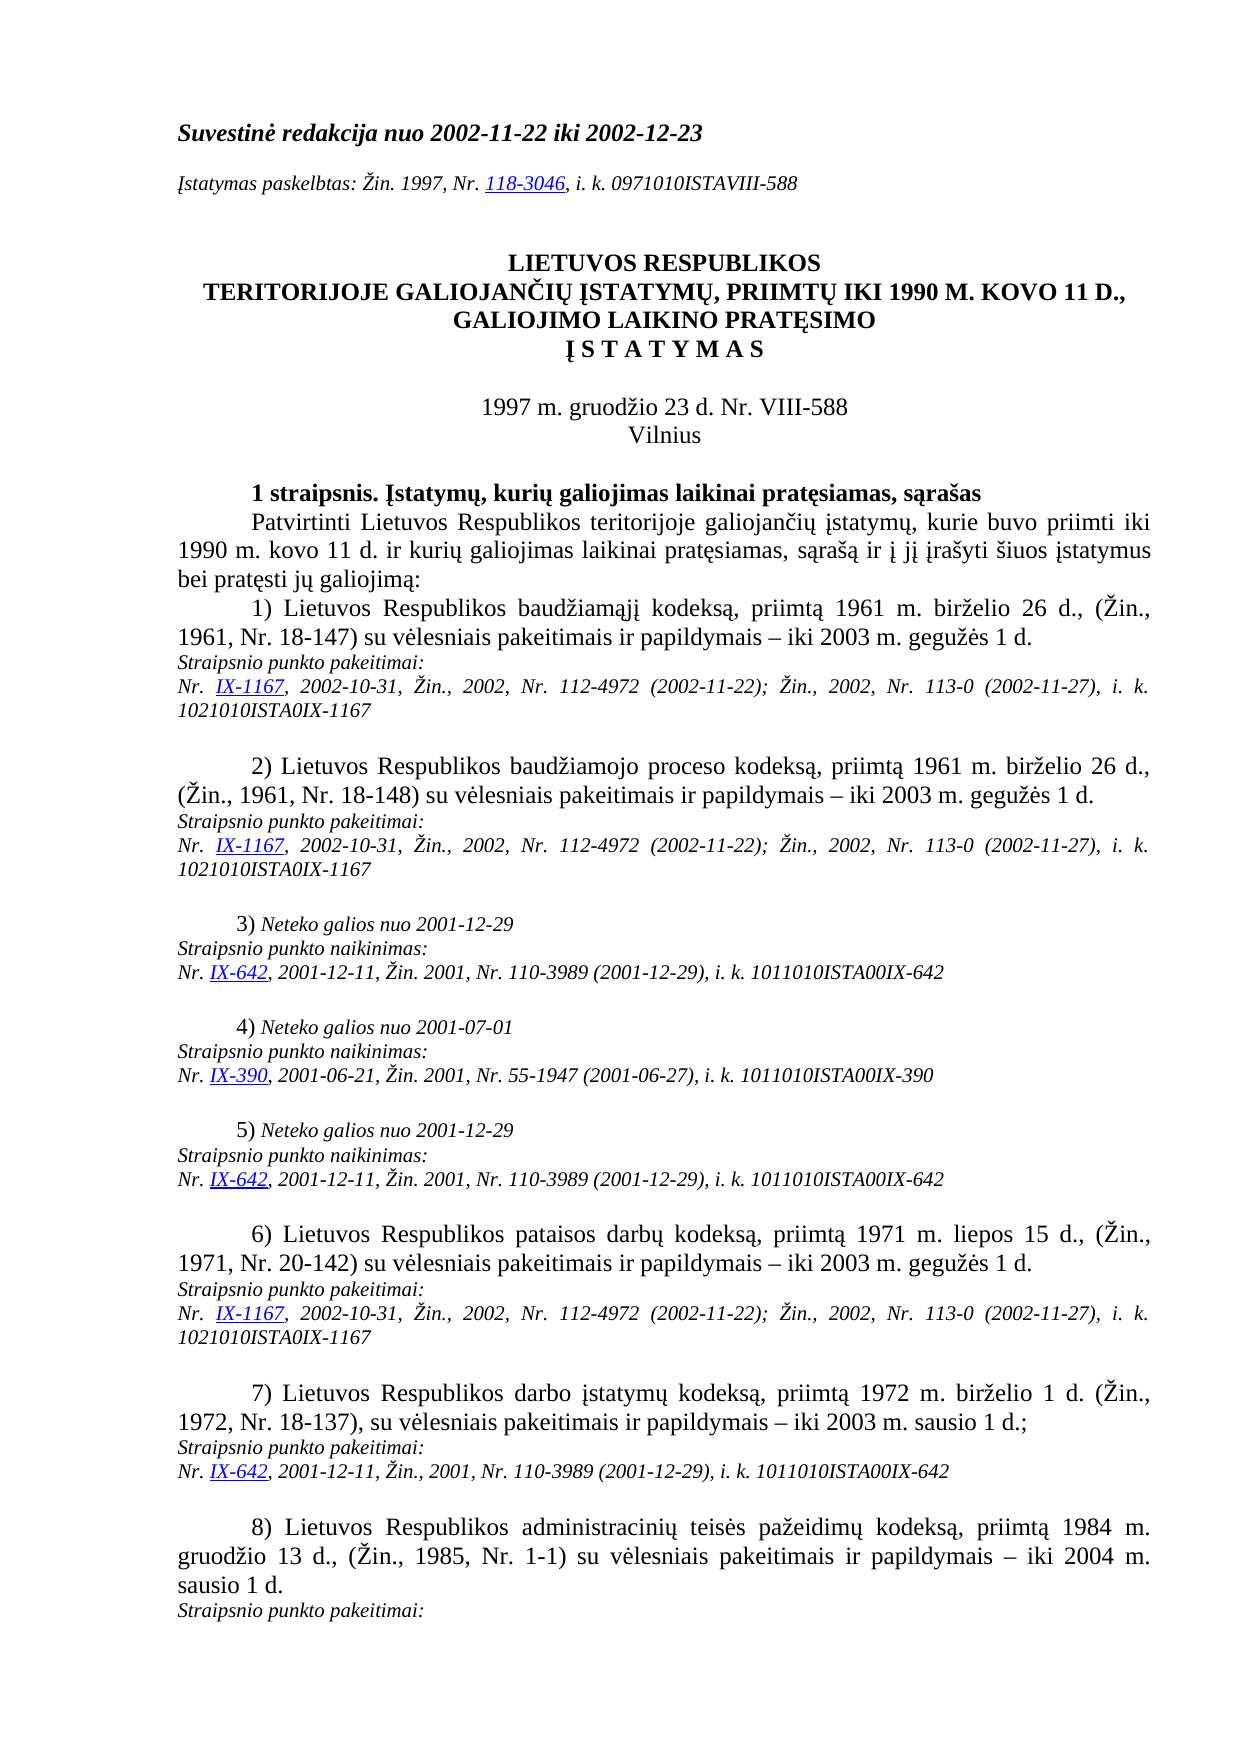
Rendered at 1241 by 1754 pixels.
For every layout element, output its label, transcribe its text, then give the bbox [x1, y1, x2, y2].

text 5) Neteko galios nuo 2001-12-29 [177, 1116, 1152, 1142]
text Vilnius [177, 420, 1152, 449]
text 6) Lietuvos Respublikos pataisos darbų kodeksą, priimtą 1971 m. liepos 15 d., (Žin., 1971, Nr. 20-142) su vėlesniais pakeitimais ir papildymais – iki 2003 m. gegužės 1 d. [177, 1219, 1152, 1277]
text Straipsnio punkto pakeitimai: [177, 1435, 1152, 1459]
text Nr. IX-642, 2001-12-11, Žin. 2001, Nr. 110-3989 (2001-12-29), i. k. 1011010ISTA00IX-642 [177, 960, 1152, 984]
text Įstatymas paskelbtas: Žin. 1997, Nr. 118-3046, i. k. 0971010ISTAVIII-588 [177, 171, 1152, 195]
text Straipsnio punkto pakeitimai: [177, 1598, 1152, 1622]
text Nr. IX-642, 2001-12-11, Žin., 2001, Nr. 110-3989 (2001-12-29), i. k. 1011010ISTA00IX-642 [177, 1459, 1152, 1483]
text Nr. IX-1167, 2002-10-31, Žin., 2002, Nr. 112-4972 (2002-11-22); Žin., 2002, Nr. 113-0 (2002-11-27), i. k. 1021010ISTA0IX-1167 [177, 833, 1152, 881]
text Straipsnio punkto naikinimas: [177, 936, 1152, 960]
text Straipsnio punkto naikinimas: [177, 1142, 1152, 1167]
text Straipsnio punkto pakeitimai: [177, 650, 1152, 674]
text Straipsnio punkto pakeitimai: [177, 809, 1152, 833]
text Straipsnio punkto pakeitimai: [177, 1277, 1152, 1301]
text 1) Lietuvos Respublikos baudžiamąjį kodeksą, priimtą 1961 m. birželio 26 d., (Žin., 1961, Nr. 18-147) su vėlesniais pakeitimais ir papildymais – iki 2003 m. gegužės 1 d. [177, 593, 1152, 650]
text Nr. IX-390, 2001-06-21, Žin. 2001, Nr. 55-1947 (2001-06-27), i. k. 1011010ISTA00IX-390 [177, 1063, 1152, 1087]
text Nr. IX-1167, 2002-10-31, Žin., 2002, Nr. 112-4972 (2002-11-22); Žin., 2002, Nr. 113-0 (2002-11-27), i. k. 1021010ISTA0IX-1167 [177, 674, 1152, 722]
text 8) Lietuvos Respublikos administracinių teisės pažeidimų kodeksą, priimtą 1984 m. gruodžio 13 d., (Žin., 1985, Nr. 1-1) su vėlesniais pakeitimais ir papildymais – iki 2004 m. sausio 1 d. [177, 1512, 1152, 1598]
text Suvestinė redakcija nuo 2002-11-22 iki 2002-12-23 [177, 118, 1152, 147]
text Nr. IX-1167, 2002-10-31, Žin., 2002, Nr. 112-4972 (2002-11-22); Žin., 2002, Nr. 113-0 (2002-11-27), i. k. 1021010ISTA0IX-1167 [177, 1301, 1152, 1349]
text 3) Neteko galios nuo 2001-12-29 [177, 910, 1152, 936]
text 1 straipsnis. Įstatymų, kurių galiojimas laikinai pratęsiamas, sąrašas [177, 478, 1152, 507]
text 7) Lietuvos Respublikos darbo įstatymų kodeksą, priimtą 1972 m. birželio 1 d. (Žin., 1972, Nr. 18-137), su vėlesniais pakeitimais ir papildymais – iki 2003 m. sausio 1 d.; [177, 1378, 1152, 1435]
text Straipsnio punkto naikinimas: [177, 1039, 1152, 1063]
text Nr. IX-642, 2001-12-11, Žin. 2001, Nr. 110-3989 (2001-12-29), i. k. 1011010ISTA00IX-642 [177, 1167, 1152, 1191]
text 4) Neteko galios nuo 2001-07-01 [177, 1013, 1152, 1039]
text 1997 m. gruodžio 23 d. Nr. VIII-588 [177, 392, 1152, 420]
text 2) Lietuvos Respublikos baudžiamojo proceso kodeksą, priimtą 1961 m. birželio 26 d., (Žin., 1961, Nr. 18-148) su vėlesniais pakeitimais ir papildymais – iki 2003 m. gegužės 1 d. [177, 751, 1152, 809]
text LIETUVOS RESPUBLIKOS TERITORIJOJE GALIOJANČIŲ ĮSTATYMŲ, PRIIMTŲ IKI 1990 M. KOVO 11 D., GALIOJIMO LAIKINO PRATĘSIMO Į S T A T Y M A S [177, 248, 1152, 363]
text Patvirtinti Lietuvos Respublikos teritorijoje galiojančių įstatymų, kurie buvo priimti iki 1990 m. kovo 11 d. ir kurių galiojimas laikinai pratęsiamas, sąrašą ir į jį įrašyti šiuos įstatymus bei pratęsti jų galiojimą: [177, 507, 1152, 593]
